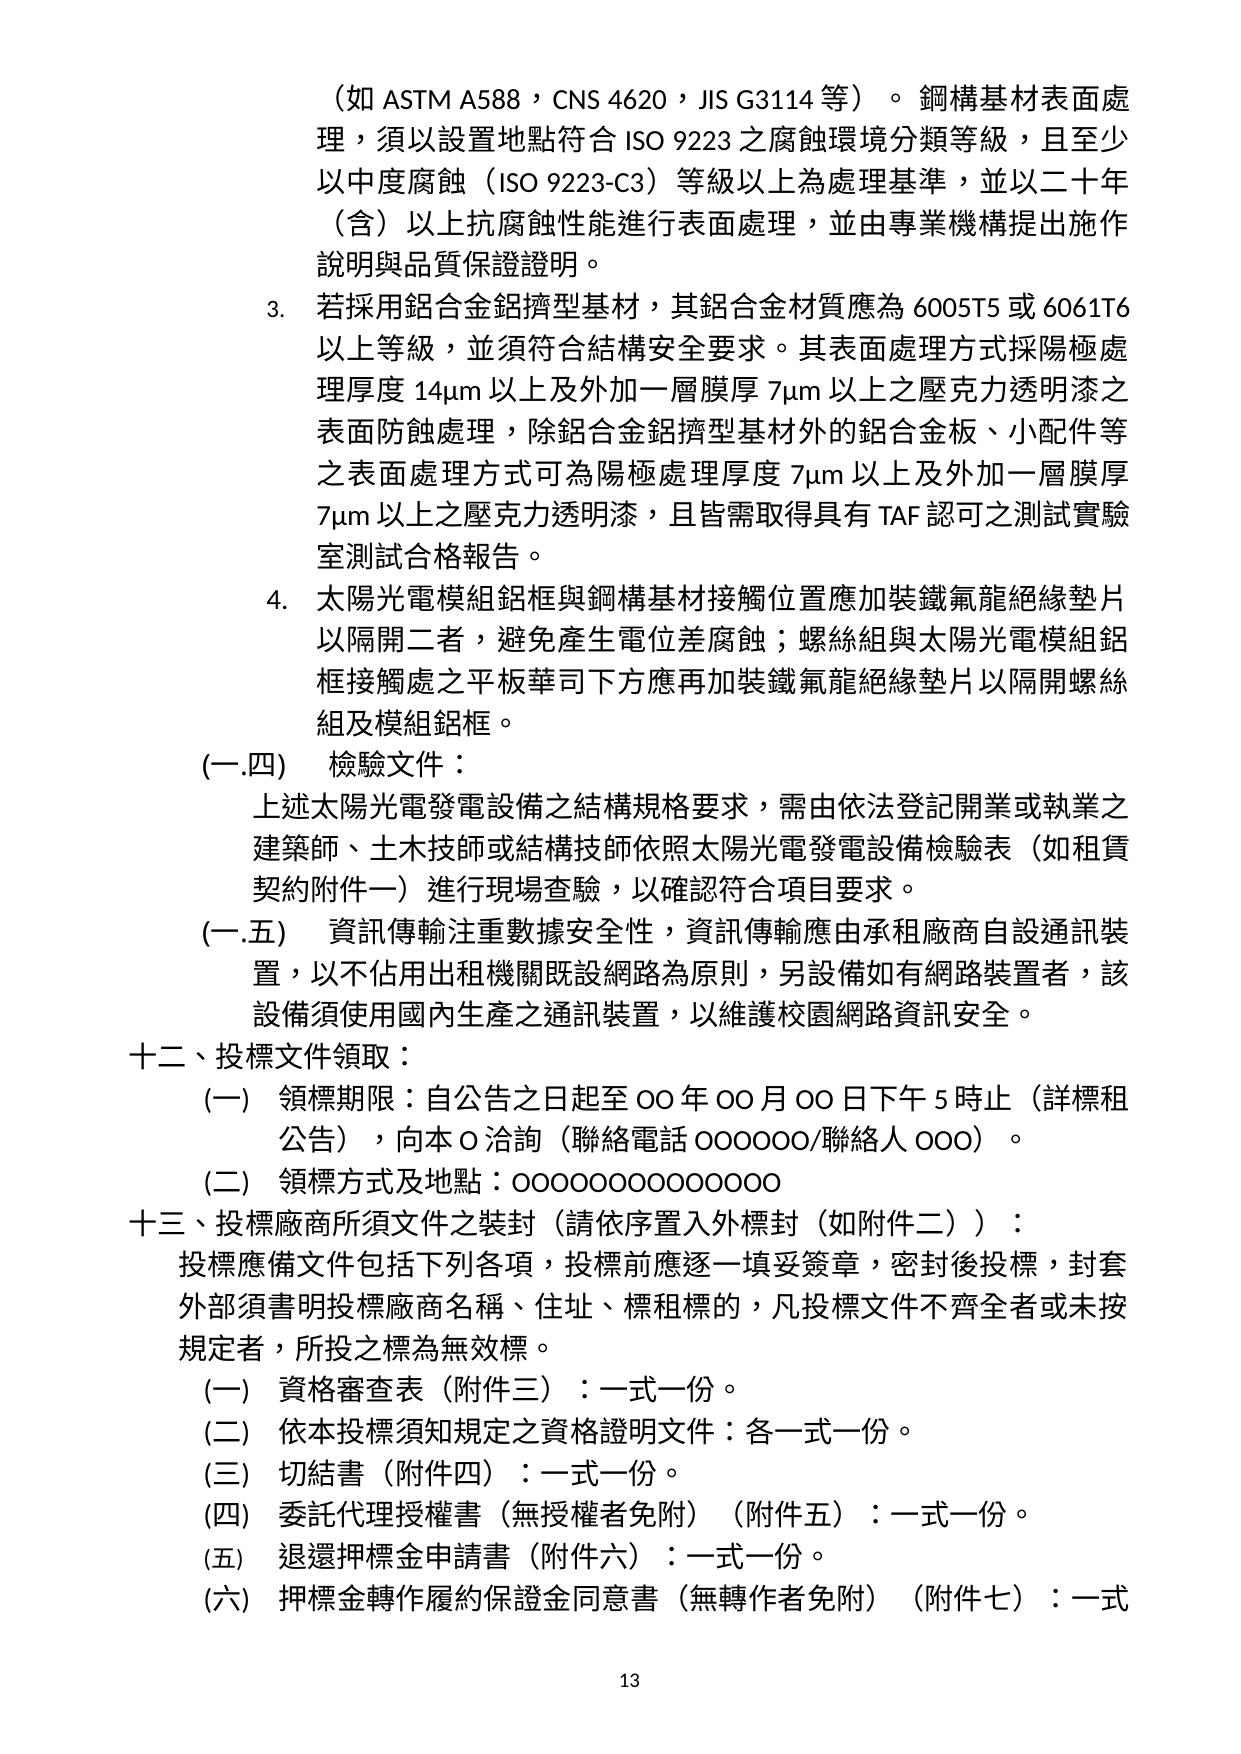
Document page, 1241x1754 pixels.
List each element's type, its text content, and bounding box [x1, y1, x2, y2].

list 資訊傳輸注重數據安全性，資訊傳輸應由承租廠商自設通訊裝置，以不佔用出租機關既設網路為原則，另設備如有網路裝置者，該設備須使用國內生產之通訊裝置，以維護校園網路資訊安全。 [202, 909, 1130, 1034]
list 投標廠商所須文件之裝封（請依序置入外標封（如附件二））： [128, 1201, 1130, 1242]
list 領標方式及地點：OOOOOOOOOOOOOO [203, 1159, 1130, 1201]
list 檢驗文件： [202, 742, 1130, 784]
list 領標期限：自公告之日起至OO年OO月OO日下午5時止（詳標租公告），向本O洽詢（聯絡電話OOOOOO/聯絡人OOO）。 [203, 1076, 1130, 1159]
list 資格審查表（附件三）：一式一份。 [203, 1367, 1130, 1409]
list 若採用鋁合金鋁擠型基材，其鋁合金材質應為6005T5或6061T6以上等級，並須符合結構安全要求。其表面處理方式採陽極處理厚度14µm以上及外加一層膜厚7µm以上之壓克力透明漆之表面防蝕處理，除鋁合金鋁擠型基材外的鋁合金板、小配件等之表面處理方式可為陽極處理厚度7µm以上及外加一層膜厚7µm以上之壓克力透明漆，且皆需取得具有TAF認可之測試實驗室測試合格報告。 [266, 284, 1130, 576]
list 依本投標須知規定之資格證明文件：各一式一份。 [203, 1409, 1130, 1451]
list 委託代理授權書（無授權者免附）（附件五）：一式一份。 [203, 1492, 1130, 1534]
text 投標應備文件包括下列各項，投標前應逐一填妥簽章，密封後投標，封套外部須書明投標廠商名稱、住址、標租標的，凡投標文件不齊全者或未按規定者，所投之標為無效標。 [178, 1242, 1130, 1367]
list 押標金轉作履約保證金同意書（無轉作者免附）（附件七）：一式一份。 [203, 1576, 1130, 1617]
list （如ASTM A588，CNS 4620，JIS G3114等）。 鋼構基材表面處理，須以設置地點符合ISO 9223之腐蝕環境分類等級，且至少以中度腐蝕（ISO 9223-C3）等級以上為處理基準，並以二十年（含）以上抗腐蝕性能進行表面處理，並由專業機構提出施作說明與品質保證證明。 [266, 76, 1130, 284]
text 上述太陽光電發電設備之結構規格要求，需由依法登記開業或執業之建築師、土木技師或結構技師依照太陽光電發電設備檢驗表（如租賃契約附件一）進行現場查驗，以確認符合項目要求。 [252, 784, 1130, 909]
list 切結書（附件四）：一式一份。 [203, 1451, 1130, 1492]
list 投標文件領取： [128, 1034, 1130, 1076]
list 太陽光電模組鋁框與鋼構基材接觸位置應加裝鐵氟龍絕緣墊片以隔開二者，避免產生電位差腐蝕；螺絲組與太陽光電模組鋁框接觸處之平板華司下方應再加裝鐵氟龍絕緣墊片以隔開螺絲組及模組鋁框。 [266, 576, 1130, 742]
list 退還押標金申請書（附件六）：一式一份。 [203, 1534, 1130, 1576]
